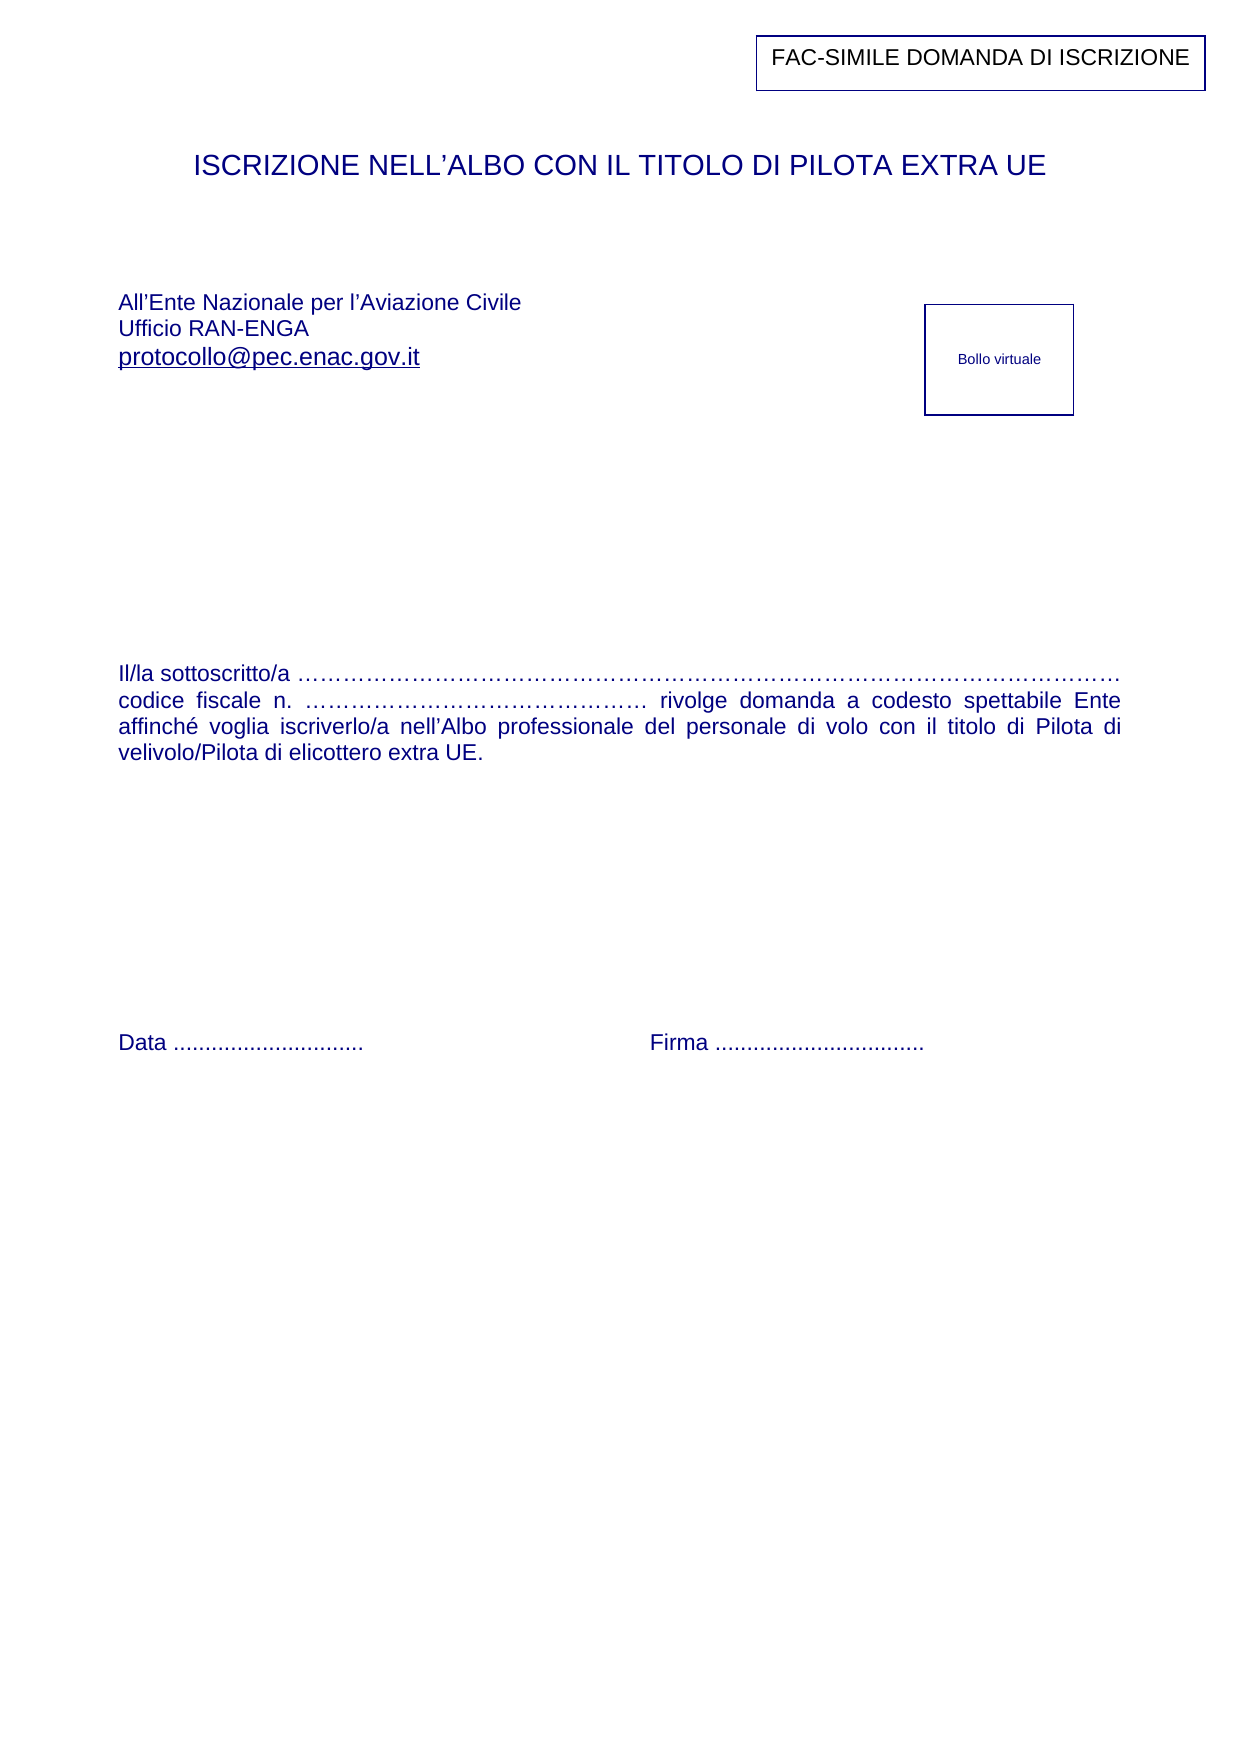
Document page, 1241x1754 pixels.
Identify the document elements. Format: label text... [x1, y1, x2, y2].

text All’Ente Nazionale per l’Aviazione Civile [118, 289, 1122, 315]
text Il/la sottoscritto/a ……………………………………………………………………………………………… [118, 660, 1122, 687]
text Bollo virtuale [929, 351, 1070, 368]
text codice fiscale n. ……………………………………… rivolge domanda a codesto spettabile Ente affinché voglia iscriverlo/a nell’Albo professionale del personale di volo con il titolo di Pilota di velivolo/Pilota di elicottero extra UE. [118, 687, 1122, 766]
text Data .............................. Firma ................................. [118, 1029, 1122, 1056]
text protocollo@pec.enac.gov.it [118, 342, 924, 370]
text [1074, 342, 1122, 370]
text [1074, 315, 1122, 342]
text [926, 305, 1073, 414]
text Ufficio RAN-ENGA [118, 315, 924, 342]
text ISCRIZIONE NELL’ALBO CON IL TITOLO DI PILOTA EXTRA UE [118, 148, 1122, 181]
text [757, 37, 1204, 90]
text FAC-SIMILE DOMANDA DI ISCRIZIONE [760, 44, 1201, 71]
